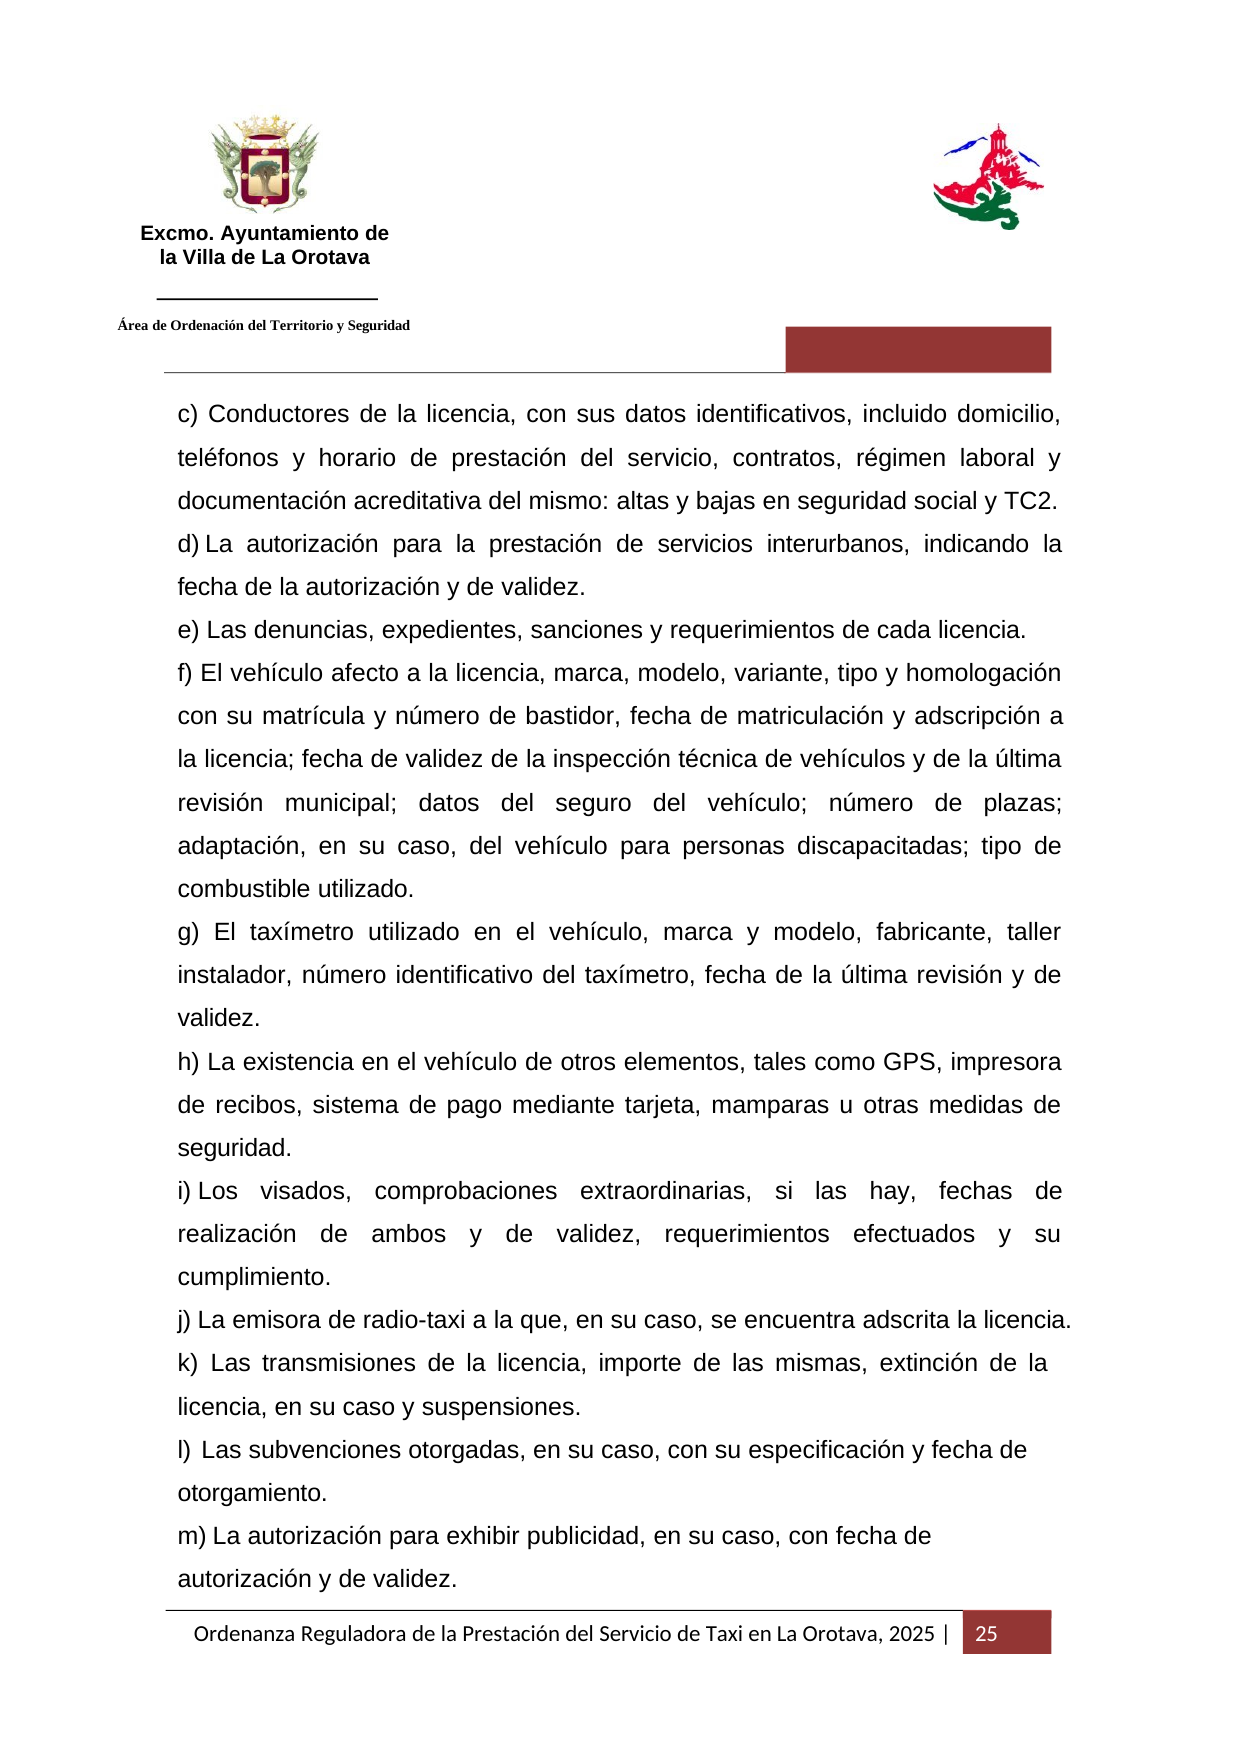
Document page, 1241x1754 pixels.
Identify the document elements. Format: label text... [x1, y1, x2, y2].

list La existencia en el vehículo de otros elementos, tales como GPS, impresora de recibos, sistema de pago mediante tarjeta, mamparas u otras medidas de seguridad. [177, 1046, 1063, 1161]
list La autorización para exhibir publicidad, en su caso, con fecha de autorización y de validez. [177, 1521, 1062, 1593]
list Las denuncias, expedientes, sanciones y requerimientos de cada licencia. [177, 615, 1103, 644]
list Los visados, comprobaciones extraordinarias, si las hay, fechas de realización de ambos y de validez, requerimientos efectuados y su cumplimiento. [177, 1176, 1063, 1291]
list Las subvenciones otorgadas, en su caso, con su especificación y fecha de otorgamiento. [177, 1434, 1063, 1506]
list La emisora de radio-taxi a la que, en su caso, se encuentra adscrita la licencia. [177, 1305, 1103, 1334]
list El vehículo afecto a la licencia, marca, modelo, variante, tipo y homologación con su matrícula y número de bastidor, fecha de matriculación y adscripción a la licencia; fecha de validez de la inspección técnica de vehículos y de la última revisión municipal; datos del seguro del vehículo; número de plazas; adaptación, en su caso, del vehículo para personas discapacitadas; tipo de combustible utilizado. [177, 658, 1063, 903]
list El taxímetro utilizado en el vehículo, marca y modelo, fabricante, taller instalador, número identificativo del taxímetro, fecha de la última revisión y de validez. [177, 917, 1063, 1032]
list Conductores de la licencia, con sus datos identificativos, incluido domicilio, teléfonos y horario de prestación del servicio, contratos, régimen laboral y documentación acreditativa del mismo: altas y bajas en seguridad social y TC2. [177, 399, 1063, 514]
picture [933, 123, 1045, 230]
list Las transmisiones de la licencia, importe de las mismas, extinción de la licencia, en su caso y suspensiones. [177, 1348, 1062, 1420]
list La autorización para la prestación de servicios interurbanos, indicando la fecha de la autorización y de validez. [177, 529, 1063, 601]
picture [208, 105, 323, 214]
